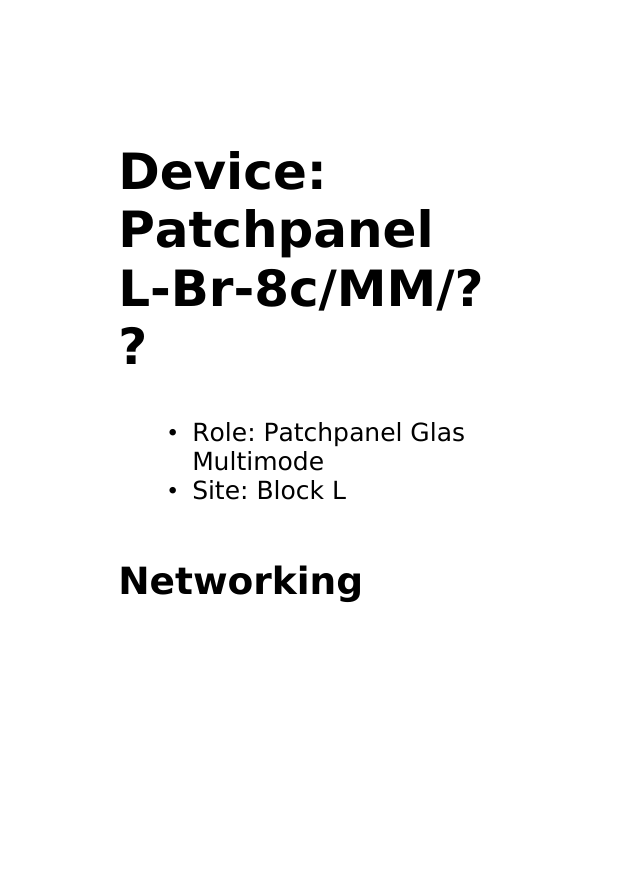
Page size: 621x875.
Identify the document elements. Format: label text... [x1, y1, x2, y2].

list Site: Block L [177, 476, 502, 506]
subtitle Device: Patchpanel L-Br-8c/MM/?? [118, 143, 502, 376]
subtitle Networking [118, 560, 502, 604]
list Role: Patchpanel Glas Multimode [177, 418, 502, 476]
